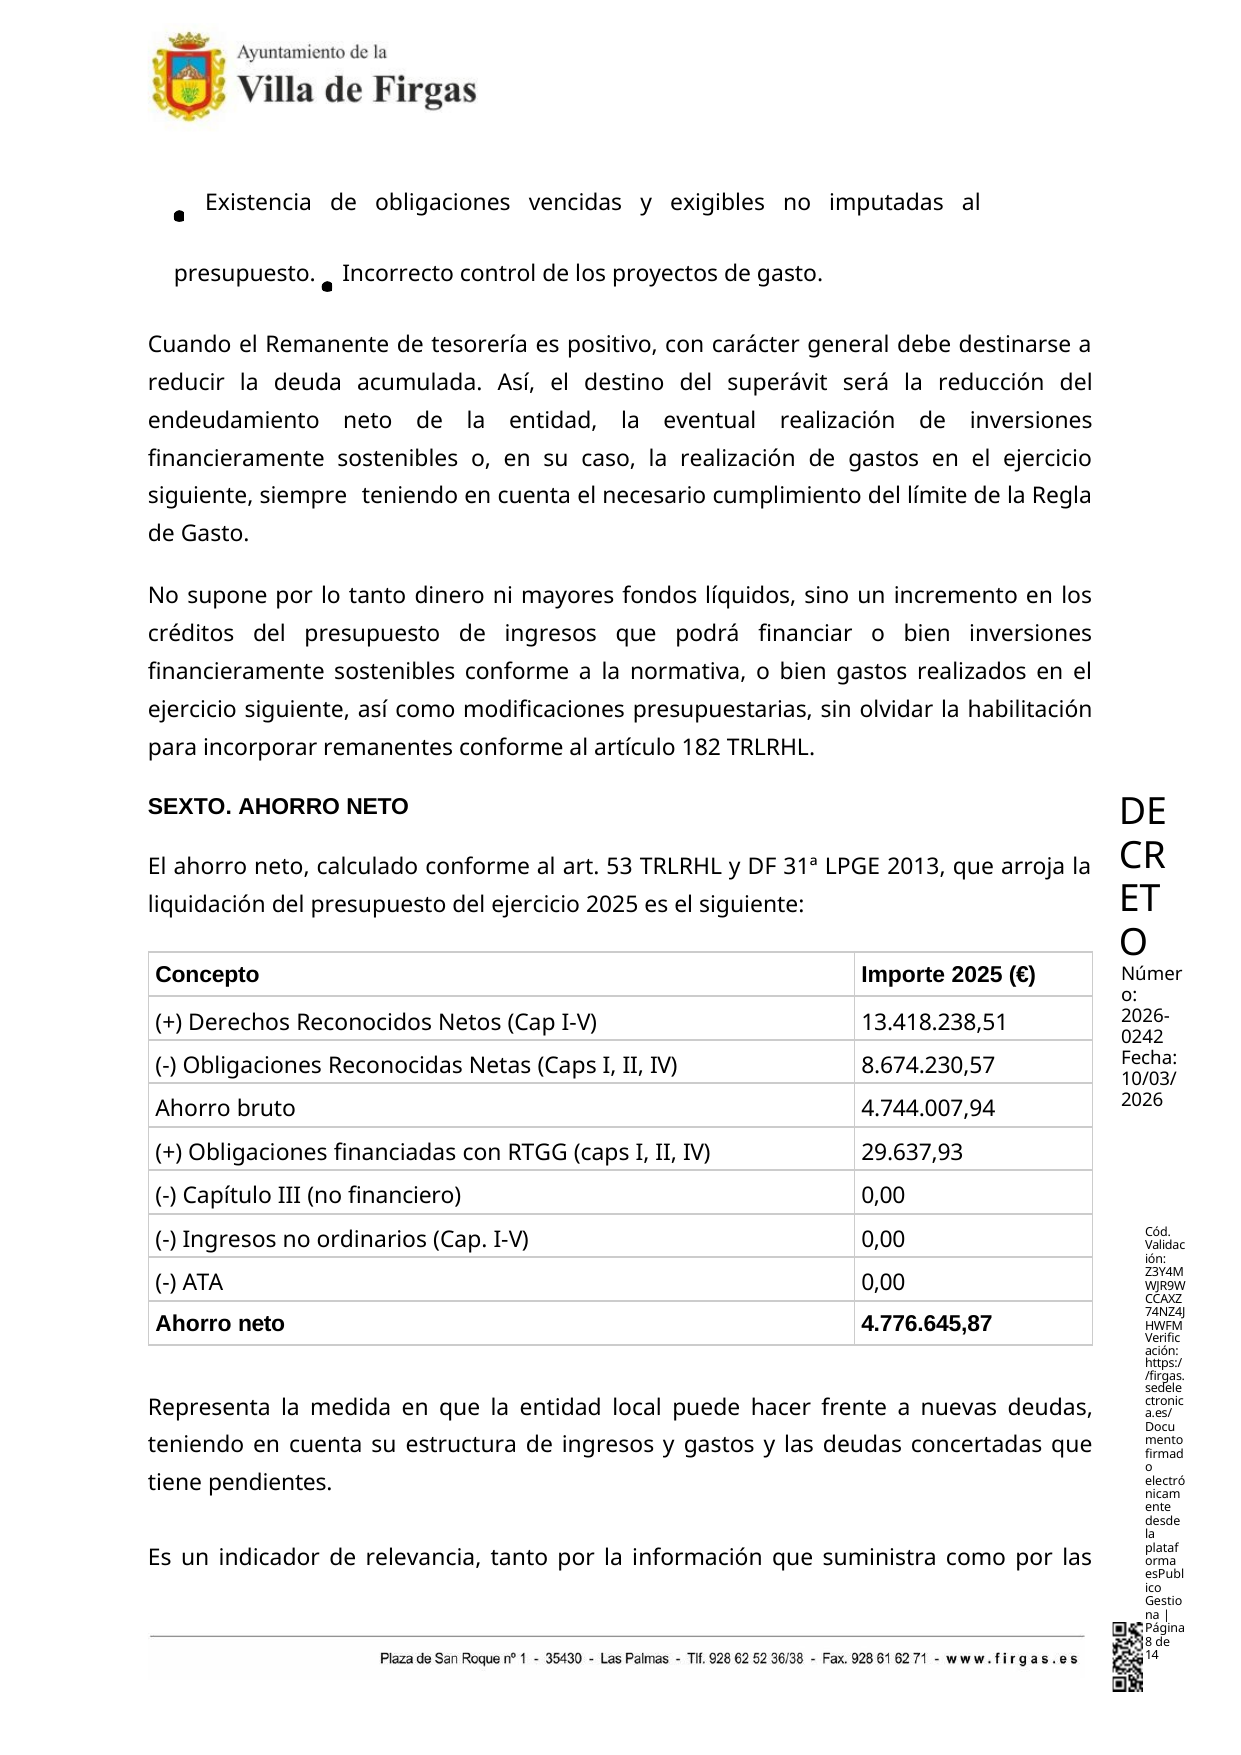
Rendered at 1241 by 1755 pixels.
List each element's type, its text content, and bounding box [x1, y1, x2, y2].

subtitle SEXTO. AHORRO NETO [148, 788, 1185, 1135]
text Cuando el Remanente de tesorería es positivo, con carácter general debe destinarse a reducir la deuda acumulada. Así, el destino del superávit será la reducción del endeudamiento neto de la entidad, la eventual realización de inversiones financieramente sostenibles o, en su caso, la realización de gastos en el ejercicio siguiente, siempre teniendo en cuenta el necesario cumplimiento del límite de la Regla de Gasto. [148, 328, 1093, 548]
text Documento firmado electrónicamente desde la plataforma esPublico Gestiona | Página 8 de 14 [1145, 1420, 1186, 1662]
table_cell 8.674.230,57 [855, 1041, 1092, 1082]
table_cell 0,00 [855, 1171, 1092, 1213]
text No supone por lo tanto dinero ni mayores fondos líquidos, sino un incremento en los créditos del presupuesto de ingresos que podrá financiar o bien inversiones financieramente sostenibles conforme a la normativa, o bien gastos realizados en el ejercicio siguiente, así como modificaciones presupuestarias, sin olvidar la habilitación para incorporar remanentes conforme al artículo 182 TRLRHL. [148, 579, 1093, 762]
table_cell Ahorro neto [149, 1302, 854, 1344]
text Cód. Validación: Z3Y4MWJR9WCCAXZ74NZ4JHWFM [1145, 1225, 1186, 1333]
text Es un indicador de relevancia, tanto por la información que suministra como por las [148, 1540, 1093, 1572]
table_cell (-) ATA [149, 1258, 854, 1299]
table_cell Ahorro bruto [149, 1084, 854, 1126]
table_header Importe 2025 (€) [855, 953, 1092, 995]
table_cell (+) Derechos Reconocidos Netos (Cap I-V) [149, 997, 854, 1039]
table_cell 13.418.238,51 [855, 997, 1092, 1039]
table_header Concepto [149, 953, 854, 995]
table_cell 4.744.007,94 [855, 1084, 1092, 1126]
table_cell 4.776.645,87 [855, 1302, 1092, 1344]
table_cell (+) Obligaciones financiadas con RTGG (caps I, II, IV) [149, 1128, 854, 1169]
text Representa la medida en que la entidad local puede hacer frente a nuevas deudas, teniendo en cuenta su estructura de ingresos y gastos y las deudas concertadas que tiene pendientes. [148, 1390, 1093, 1497]
table_cell 29.637,93 [855, 1128, 1092, 1169]
table_cell 0,00 [855, 1215, 1092, 1256]
text El ahorro neto, calculado conforme al art. 53 TRLRHL y DF 31ª LPGE 2013, que arroja la liquidación del presupuesto del ejercicio 2025 es el siguiente: [148, 850, 1093, 919]
text DECRETO [1119, 790, 1185, 964]
text Número: 2026-0242 Fecha: 10/03/2026 [1121, 964, 1185, 1111]
text Existencia de obligaciones vencidas y exigibles no imputadas al presupuesto. Incorrecto control de los proyectos de gasto. [174, 186, 981, 292]
table_cell (-) Obligaciones Reconocidas Netas (Caps I, II, IV) [149, 1041, 854, 1082]
table_cell 0,00 [855, 1258, 1092, 1299]
table_cell (-) Capítulo III (no financiero) [149, 1171, 854, 1213]
text [1143, 1224, 1186, 1754]
table_cell (-) Ingresos no ordinarios (Cap. I-V) [149, 1215, 854, 1256]
text Verificación: https://firgas.sedelectronica.es/ [1145, 1333, 1186, 1420]
